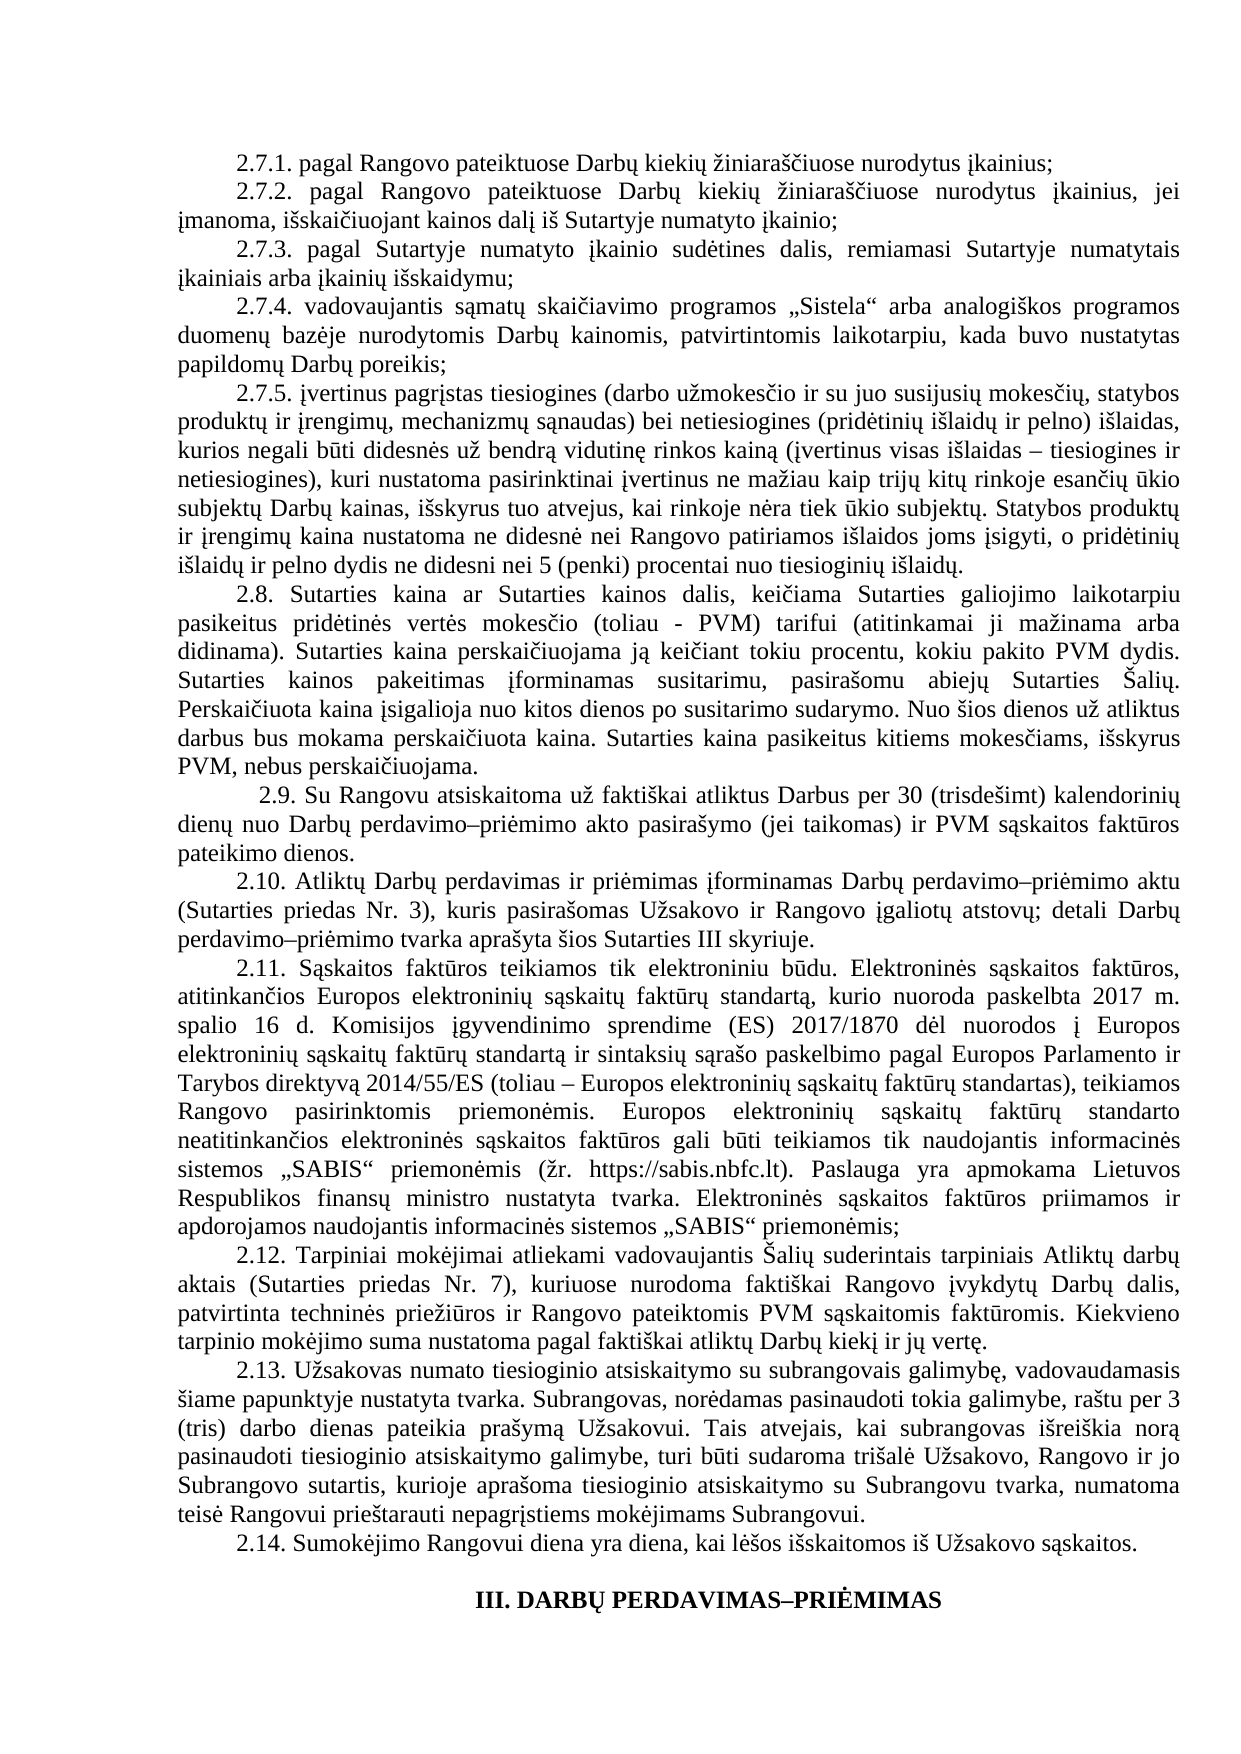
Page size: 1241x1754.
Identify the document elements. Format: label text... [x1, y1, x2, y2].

text 2.7.3. pagal Sutartyje numatyto įkainio sudėtines dalis, remiamasi Sutartyje numatytais įkainiais arba įkainių išskaidymu; [177, 234, 1181, 291]
text 2.7.1. pagal Rangovo pateiktuose Darbų kiekių žiniaraščiuose nurodytus įkainius; [177, 148, 1181, 176]
text 2.8. Sutarties kaina ar Sutarties kainos dalis, keičiama Sutarties galiojimo laikotarpiu pasikeitus pridėtinės vertės mokesčio (toliau - PVM) tarifui (atitinkamai ji mažinama arba didinama). Sutarties kaina perskaičiuojama ją keičiant tokiu procentu, kokiu pakito PVM dydis. Sutarties kainos pakeitimas įforminamas susitarimu, pasirašomu abiejų Sutarties Šalių. Perskaičiuota kaina įsigalioja nuo kitos dienos po susitarimo sudarymo. Nuo šios dienos už atliktus darbus bus mokama perskaičiuota kaina. Sutarties kaina pasikeitus kitiems mokesčiams, išskyrus PVM, nebus perskaičiuojama. [177, 579, 1181, 780]
text 2.12. Tarpiniai mokėjimai atliekami vadovaujantis Šalių suderintais tarpiniais Atliktų darbų aktais (Sutarties priedas Nr. 7), kuriuose nurodoma faktiškai Rangovo įvykdytų Darbų dalis, patvirtinta techninės priežiūros ir Rangovo pateiktomis PVM sąskaitomis faktūromis. Kiekvieno tarpinio mokėjimo suma nustatoma pagal faktiškai atliktų Darbų kiekį ir jų vertę. [177, 1240, 1181, 1355]
text 2.10. Atliktų Darbų perdavimas ir priėmimas įforminamas Darbų perdavimo–priėmimo aktu (Sutarties priedas Nr. 3), kuris pasirašomas Užsakovo ir Rangovo įgaliotų atstovų; detali Darbų perdavimo–priėmimo tvarka aprašyta šios Sutarties III skyriuje. [177, 866, 1181, 953]
text 2.7.5. įvertinus pagrįstas tiesiogines (darbo užmokesčio ir su juo susijusių mokesčių, statybos produktų ir įrengimų, mechanizmų sąnaudas) bei netiesiogines (pridėtinių išlaidų ir pelno) išlaidas, kurios negali būti didesnės už bendrą vidutinę rinkos kainą (įvertinus visas išlaidas – tiesiogines ir netiesiogines), kuri nustatoma pasirinktinai įvertinus ne mažiau kaip trijų kitų rinkoje esančių ūkio subjektų Darbų kainas, išskyrus tuo atvejus, kai rinkoje nėra tiek ūkio subjektų. Statybos produktų ir įrengimų kaina nustatoma ne didesnė nei Rangovo patiriamos išlaidos joms įsigyti, o pridėtinių išlaidų ir pelno dydis ne didesni nei 5 (penki) procentai nuo tiesioginių išlaidų. [177, 378, 1181, 579]
text 2.7.4. vadovaujantis sąmatų skaičiavimo programos „Sistela“ arba analogiškos programos duomenų bazėje nurodytomis Darbų kainomis, patvirtintomis laikotarpiu, kada buvo nustatytas papildomų Darbų poreikis; [177, 291, 1181, 378]
text 2.13. Užsakovas numato tiesioginio atsiskaitymo su subrangovais galimybę, vadovaudamasis šiame papunktyje nustatyta tvarka. Subrangovas, norėdamas pasinaudoti tokia galimybe, raštu per 3 (tris) darbo dienas pateikia prašymą Užsakovui. Tais atvejais, kai subrangovas išreiškia norą pasinaudoti tiesioginio atsiskaitymo galimybe, turi būti sudaroma trišalė Užsakovo, Rangovo ir jo Subrangovo sutartis, kurioje aprašoma tiesioginio atsiskaitymo su Subrangovu tvarka, numatoma teisė Rangovui prieštarauti nepagrįstiems mokėjimams Subrangovui. [177, 1355, 1181, 1528]
subtitle 2.9. Su Rangovu atsiskaitoma už faktiškai atliktus Darbus per 30 (trisdešimt) kalendorinių dienų nuo Darbų perdavimo–priėmimo akto pasirašymo (jei taikomas) ir PVM sąskaitos faktūros pateikimo dienos. [177, 780, 1181, 866]
text 2.11. Sąskaitos faktūros teikiamos tik elektroniniu būdu. Elektroninės sąskaitos faktūros, atitinkančios Europos elektroninių sąskaitų faktūrų standartą, kurio nuoroda paskelbta 2017 m. spalio 16 d. Komisijos įgyvendinimo sprendime (ES) 2017/1870 dėl nuorodos į Europos elektroninių sąskaitų faktūrų standartą ir sintaksių sąrašo paskelbimo pagal Europos Parlamento ir Tarybos direktyvą 2014/55/ES (toliau – Europos elektroninių sąskaitų faktūrų standartas), teikiamos Rangovo pasirinktomis priemonėmis. Europos elektroninių sąskaitų faktūrų standarto neatitinkančios elektroninės sąskaitos faktūros gali būti teikiamos tik naudojantis informacinės sistemos „SABIS“ priemonėmis (žr. https://sabis.nbfc.lt). Paslauga yra apmokama Lietuvos Respublikos finansų ministro nustatyta tvarka. Elektroninės sąskaitos faktūros priimamos ir apdorojamos naudojantis informacinės sistemos „SABIS“ priemonėmis; [177, 953, 1181, 1240]
text III. DARBŲ PERDAVIMAS–PRIĖMIMAS [177, 1585, 1181, 1614]
text 2.7.2. pagal Rangovo pateiktuose Darbų kiekių žiniaraščiuose nurodytus įkainius, jei įmanoma, išskaičiuojant kainos dalį iš Sutartyje numatyto įkainio; [177, 176, 1181, 234]
text 2.14. Sumokėjimo Rangovui diena yra diena, kai lėšos išskaitomos iš Užsakovo sąskaitos. [177, 1528, 1181, 1556]
